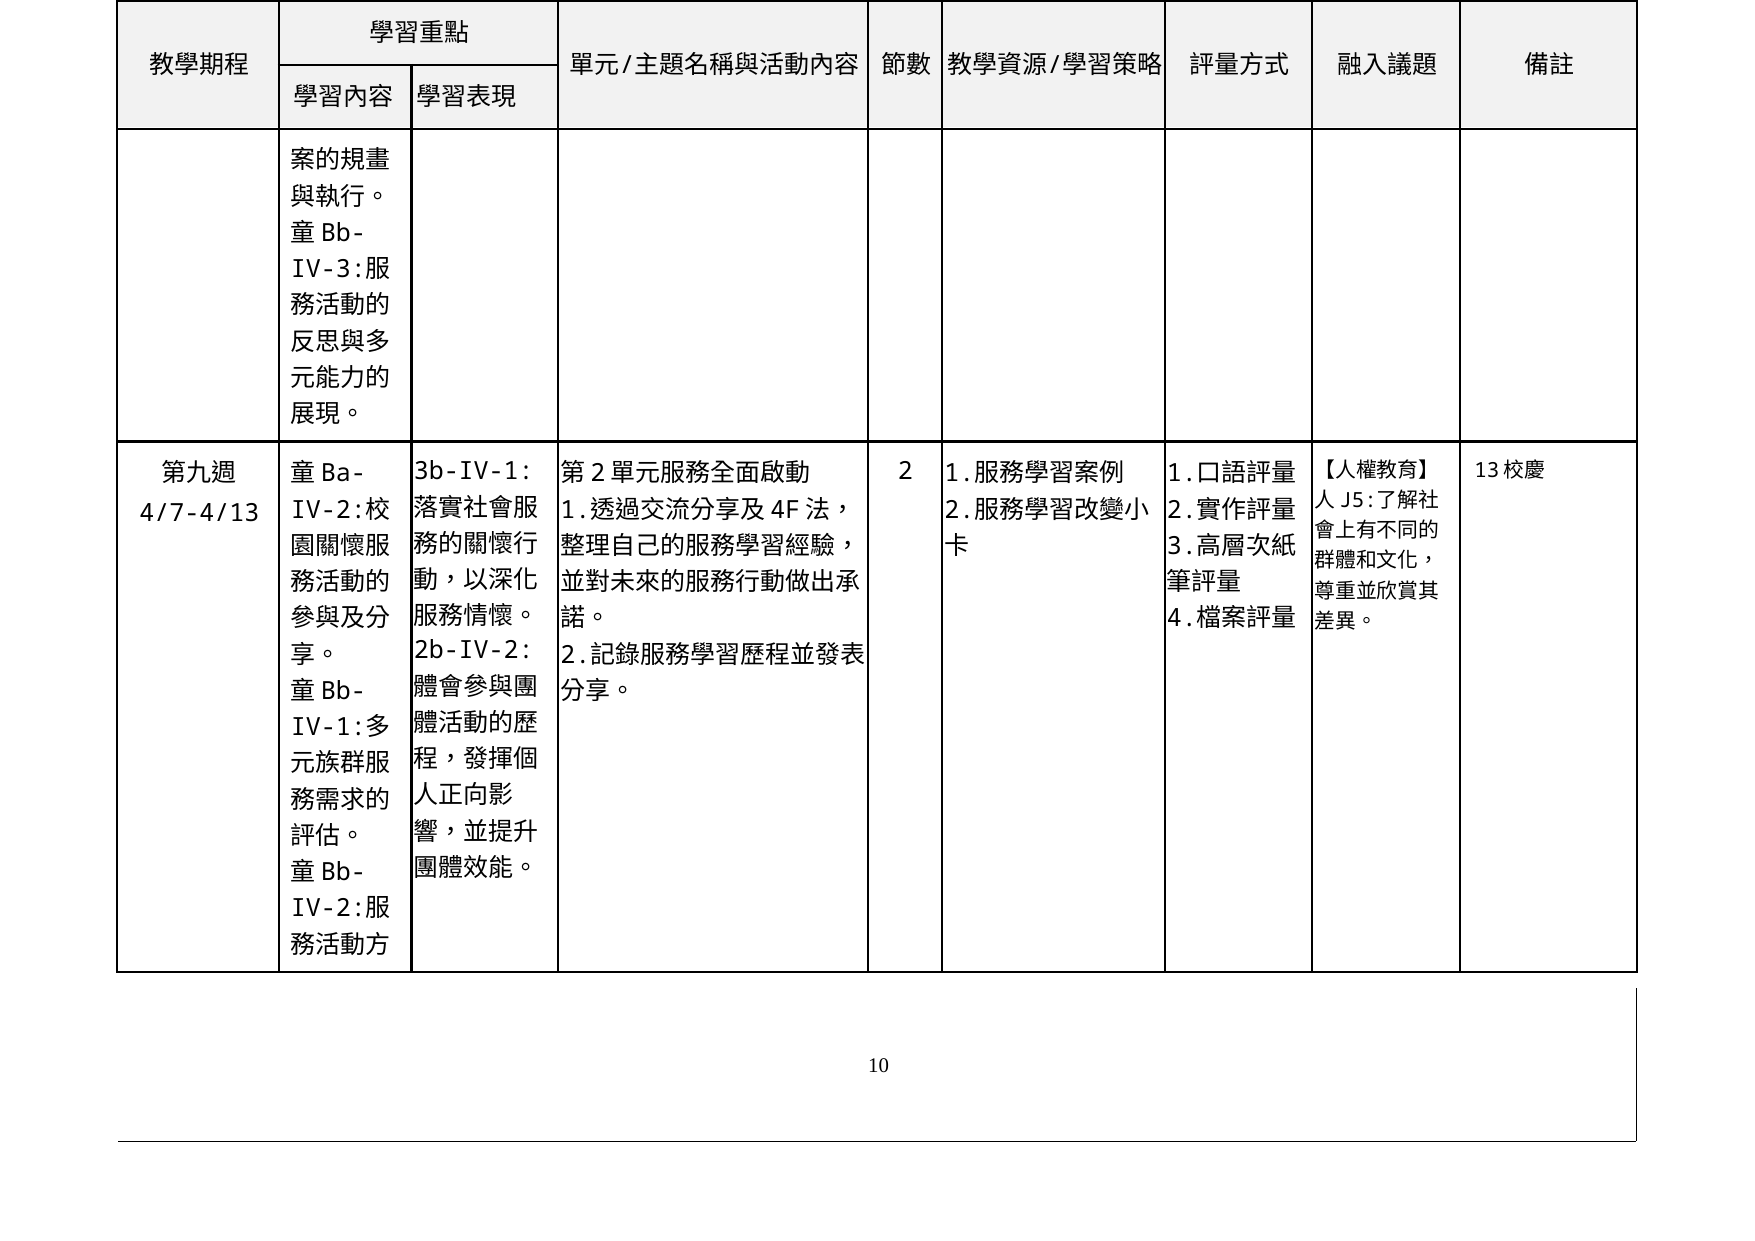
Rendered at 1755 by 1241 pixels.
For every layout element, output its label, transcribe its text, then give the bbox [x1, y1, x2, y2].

table_header 教學資源/學習策略 [943, 2, 1164, 127]
table_header 備註 [1461, 2, 1636, 127]
table_cell 2 [869, 443, 941, 971]
table_cell [1166, 130, 1311, 440]
table_header 節數 [869, 2, 941, 127]
table_cell [118, 130, 278, 440]
table_cell 案的規畫與執行。 童Bb-IV-3:服務活動的反思與多元能力的展現。 [280, 130, 410, 440]
table_header 教學期程 [118, 2, 278, 127]
table_cell [869, 130, 941, 440]
table_cell 1.服務學習案例 2.服務學習改變小卡 [943, 443, 1164, 971]
table_cell 第九週 4/7-4/13 [118, 443, 278, 971]
table_cell 【人權教育】 人J5:了解社會上有不同的群體和文化，尊重並欣賞其差異。 [1313, 443, 1459, 971]
table_cell 童Ba-IV-2:校園關懷服務活動的參與及分享。 童Bb-IV-1:多元族群服務需求的評估。 童Bb-IV-2:服務活動方 [280, 443, 410, 971]
table_header 單元/主題名稱與活動內容 [559, 2, 867, 127]
table_cell [943, 130, 1164, 440]
table_header 評量方式 [1166, 2, 1311, 127]
table_cell 3b-IV-1:落實社會服務的關懷行動，以深化服務情懷。 2b-IV-2:體會參與團體活動的歷程，發揮個人正向影響，並提升團體效能。 [413, 443, 557, 971]
table_cell [1461, 130, 1636, 440]
table_cell 第2單元服務全面啟動 1.透過交流分享及4F法，整理自己的服務學習經驗，並對未來的服務行動做出承諾。 2.記錄服務學習歷程並發表分享。 [559, 443, 867, 971]
table_cell [1313, 130, 1459, 440]
table_cell 學習表現 [413, 66, 557, 127]
table_header 融入議題 [1313, 2, 1459, 127]
table_cell [559, 130, 867, 440]
table_cell 學習內容 [280, 66, 410, 127]
table_cell [413, 130, 557, 440]
table_cell 13校慶 [1461, 443, 1636, 971]
table_header 學習重點 [280, 2, 557, 64]
table_cell 1.口語評量 2.實作評量 3.高層次紙筆評量 4.檔案評量 [1166, 443, 1311, 971]
